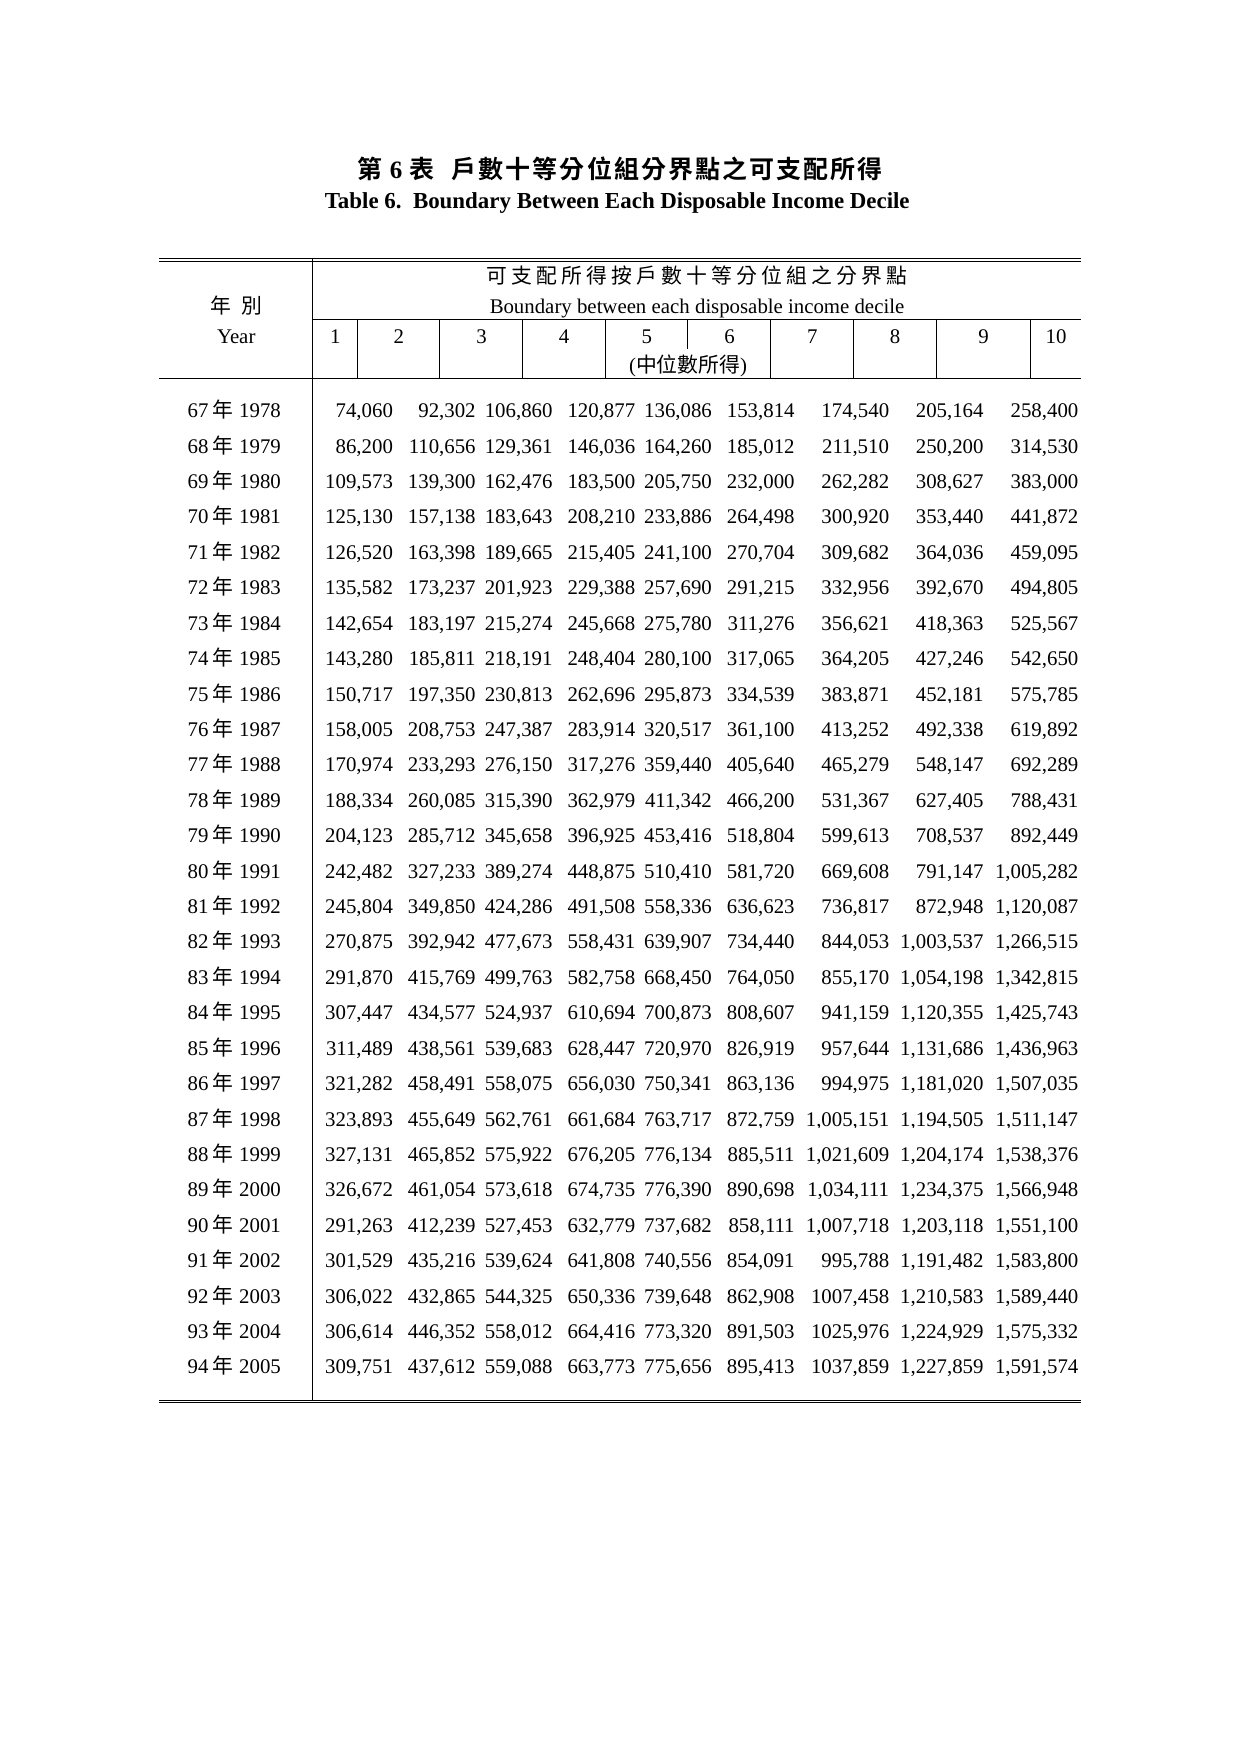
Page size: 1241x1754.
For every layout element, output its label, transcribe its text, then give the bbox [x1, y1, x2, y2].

table_cell 663,773 [555, 1341, 638, 1376]
table_cell 392,942 [396, 916, 478, 951]
table_cell [892, 379, 986, 384]
table_cell 641,808 [555, 1234, 638, 1270]
table_cell 740,556 [638, 1234, 714, 1270]
table_cell 844,053 [797, 916, 892, 951]
table_cell 306,022 282 [313, 1270, 396, 1305]
table_cell 262,282 [797, 455, 892, 491]
table_cell 466,200 [715, 774, 797, 809]
table_cell 73年 [159, 597, 236, 632]
table_cell 2000 [236, 1164, 312, 1199]
table_cell 314,530 [986, 420, 1081, 455]
table_cell 317,065 [715, 632, 797, 668]
table_cell [313, 349, 357, 378]
table_cell 1,120,355 [892, 986, 986, 1022]
table_cell 232,000 [715, 455, 797, 491]
table_cell 1,589,440 [986, 1270, 1081, 1305]
table_cell 143,280 [313, 632, 396, 668]
table_cell 183,643 [478, 491, 555, 526]
table_cell [555, 1376, 638, 1399]
table_cell 356,621 [797, 597, 892, 632]
table_cell 1,538,376 [986, 1128, 1081, 1163]
table_cell 544,325 [478, 1270, 555, 1305]
table_cell 764,050 [715, 951, 797, 986]
table_cell [937, 349, 1030, 378]
table_cell 405,640 [715, 739, 797, 774]
table_cell 1993 [236, 916, 312, 951]
table_cell 411,342 [638, 774, 714, 809]
table_cell 84年 [159, 986, 236, 1022]
table_cell 413,252 [797, 703, 892, 738]
table_cell 632,779 [555, 1199, 638, 1234]
table_cell 204,123 [313, 809, 396, 845]
table_cell 120,877 [555, 384, 638, 420]
table_cell 83年 [159, 951, 236, 986]
table_cell 82年 [159, 916, 236, 951]
table_cell 162,476 [478, 455, 555, 491]
table_cell 245,668 [555, 597, 638, 632]
table_cell 70年 [159, 491, 236, 526]
table_cell 1025,976 [797, 1305, 892, 1341]
table_cell 2005 [236, 1341, 312, 1376]
table_cell 581,720 [715, 845, 797, 880]
table_cell 9 [937, 320, 1030, 349]
table_cell 396,925 [555, 809, 638, 845]
table_cell 558,431 [555, 916, 638, 951]
table_cell 2003 [236, 1270, 312, 1305]
table_cell 1,583,800 [986, 1234, 1081, 1270]
table_cell 775,656 [638, 1341, 714, 1376]
table_cell 270,704 [715, 526, 797, 561]
table_cell [358, 349, 439, 378]
table_cell 332,956 [797, 561, 892, 597]
table_cell 452,181 [892, 668, 986, 703]
table_cell 455,649 [396, 1093, 478, 1128]
table_cell 858,111 [715, 1199, 797, 1234]
table_cell 364,205 [797, 632, 892, 668]
table_cell 548,147 [892, 739, 986, 774]
table_cell 1,342,815 [986, 951, 1081, 986]
table_cell 1,566,948 [986, 1164, 1081, 1199]
table_cell 300,920 [797, 491, 892, 526]
table_cell [478, 379, 555, 384]
table_cell 317,276 [555, 739, 638, 774]
table_cell [797, 379, 892, 384]
table_cell 575,785 [986, 668, 1081, 703]
table_cell 424,286 [478, 880, 555, 916]
table_cell 260,085 [396, 774, 478, 809]
table_cell 558,336 [638, 880, 714, 916]
table_cell 69年 [159, 455, 236, 491]
table_cell 76年 [159, 703, 236, 738]
table_cell 1989 [236, 774, 312, 809]
table_cell 1,034,111 [797, 1164, 892, 1199]
table_cell 291,215 [715, 561, 797, 597]
table_cell 6 [688, 320, 770, 349]
table_cell 1,224,929 [892, 1305, 986, 1341]
table_cell 72年 [159, 561, 236, 597]
table_cell [638, 379, 714, 384]
table_cell 86年 [159, 1057, 236, 1093]
table_cell 542,650 [986, 632, 1081, 668]
table_cell 582,758 [555, 951, 638, 986]
table_cell 3 [440, 320, 522, 349]
table_cell 241,100 [638, 526, 714, 561]
table_cell 211,510 [797, 420, 892, 455]
table_cell 4 [523, 320, 605, 349]
table_cell 941,159 [797, 986, 892, 1022]
table_cell 245,804 [313, 880, 396, 916]
table_cell 708,537 [892, 809, 986, 845]
table_cell 248,404 [555, 632, 638, 668]
table_cell 1996 [236, 1022, 312, 1057]
table_cell 146,036 [555, 420, 638, 455]
table_cell 2001 [236, 1199, 312, 1234]
table_cell 599,613 [797, 809, 892, 845]
table_cell [236, 379, 312, 384]
table_cell 164,260 [638, 420, 714, 455]
table_cell 1985 [236, 632, 312, 668]
table_cell 434,577 [396, 986, 478, 1022]
table_cell 692,289 [986, 739, 1081, 774]
table_cell 465,852 [396, 1128, 478, 1163]
table_cell 669,608 [797, 845, 892, 880]
table_cell 720,970 [638, 1022, 714, 1057]
table_cell 1,181,020 [892, 1057, 986, 1093]
table_cell 301,529 282 [313, 1234, 396, 1270]
table_cell 619,892 [986, 703, 1081, 738]
table_cell 412,239 [396, 1199, 478, 1234]
table_cell 491,508 [555, 880, 638, 916]
table_cell 年 別 [159, 262, 312, 319]
table_cell 125,130 [313, 491, 396, 526]
table_cell 280,100 [638, 632, 714, 668]
table_cell 1,511,147 [986, 1093, 1081, 1128]
table_cell 163,398 [396, 526, 478, 561]
table_cell 1,575,332 [986, 1305, 1081, 1341]
table_cell 242,482 [313, 845, 396, 880]
table_cell 1980 [236, 455, 312, 491]
table_cell 664,416 [555, 1305, 638, 1341]
table_cell 1981 [236, 491, 312, 526]
table_cell 872,948 [892, 880, 986, 916]
table_cell 247,387 [478, 703, 555, 738]
table_cell 307,447 [313, 986, 396, 1022]
table_cell 435,216 [396, 1234, 478, 1270]
table_cell 74,060 [313, 384, 396, 420]
table_cell 383,871 [797, 668, 892, 703]
table_cell 1,227,859 [892, 1341, 986, 1376]
table_cell 135,582 [313, 561, 396, 597]
table_cell 150,717 [313, 668, 396, 703]
table_cell 170,974 [313, 739, 396, 774]
table_cell 510,410 [638, 845, 714, 880]
table_cell 189,665 [478, 526, 555, 561]
table_cell 661,684 [555, 1093, 638, 1128]
table_cell 791,147 [892, 845, 986, 880]
table_cell 1,120,087 [986, 880, 1081, 916]
table_cell 437,612 [396, 1341, 478, 1376]
table_cell 1994 [236, 951, 312, 986]
table_cell 139,300 [396, 455, 478, 491]
table_cell 1992 [236, 880, 312, 916]
table_cell 1984 [236, 597, 312, 632]
table_cell [478, 1376, 555, 1399]
table_header 第6表 戶數十等分位組分界點之可支配所得 [159, 150, 1081, 187]
table_cell 1,425,743 [986, 986, 1081, 1022]
table_cell 2002 [236, 1234, 312, 1270]
table_cell 465,279 [797, 739, 892, 774]
table_cell 109,573 [313, 455, 396, 491]
table_cell 808,607 [715, 986, 797, 1022]
table_cell 309,682 [797, 526, 892, 561]
table_cell 885,511 [715, 1128, 797, 1163]
table_cell 308,627 [892, 455, 986, 491]
table_cell Year [159, 319, 312, 349]
table_cell 129,361 [478, 420, 555, 455]
table_cell 854,091 [715, 1234, 797, 1270]
table_cell 656,030 [555, 1057, 638, 1093]
table_cell 311,489 [313, 1022, 396, 1057]
table_cell 183,197 [396, 597, 478, 632]
table_cell 575,922 [478, 1128, 555, 1163]
table_cell [159, 242, 1081, 258]
table_cell 562,761 [478, 1093, 555, 1128]
table_cell [555, 379, 638, 384]
table_cell 208,210 [555, 491, 638, 526]
table_cell 1,591,574 [986, 1341, 1081, 1376]
table_cell [440, 349, 522, 378]
table_cell 205,164 [892, 384, 986, 420]
table_cell [797, 1376, 892, 1399]
table_cell 1,204,174 [892, 1128, 986, 1163]
table_cell 1990 [236, 809, 312, 845]
table_cell 215,405 [555, 526, 638, 561]
table_cell 1,191,482 [892, 1234, 986, 1270]
table_cell 1978 [236, 384, 312, 420]
table_cell [986, 1376, 1081, 1399]
table_cell 427,246 [892, 632, 986, 668]
table_cell 636,623 [715, 880, 797, 916]
table_cell [236, 1376, 312, 1399]
table_cell 639,907 [638, 916, 714, 951]
table_cell 275,780 [638, 597, 714, 632]
table_cell 94年 [159, 1341, 236, 1376]
table_cell 750,341 [638, 1057, 714, 1093]
table_cell 可支配所得按戶數十等分位組之分界點 Boundary between each disposable income decile [313, 262, 1081, 319]
table_cell 1,021,609 [797, 1128, 892, 1163]
table_cell 1007,458 [797, 1270, 892, 1305]
table_cell 573,618 [478, 1164, 555, 1199]
table_cell 1,551,100 [986, 1199, 1081, 1234]
table_cell 91年 [159, 1234, 236, 1270]
table_cell 773,320 [638, 1305, 714, 1341]
table_cell 320,517 [638, 703, 714, 738]
table_cell 89年 [159, 1164, 236, 1199]
table_cell [523, 349, 605, 378]
table_cell 863,136 [715, 1057, 797, 1093]
table_cell 88年 [159, 1128, 236, 1163]
table_cell 334,539 [715, 668, 797, 703]
table_cell 872,759 [715, 1093, 797, 1128]
table_cell 197,350 [396, 668, 478, 703]
table_cell 776,390 [638, 1164, 714, 1199]
table_cell 737,682 [638, 1199, 714, 1234]
table_cell 1,131,686 [892, 1022, 986, 1057]
table_cell 1991 [236, 845, 312, 880]
table_cell 215,274 [478, 597, 555, 632]
table_cell 668,450 [638, 951, 714, 986]
table_cell 1,054,198 [892, 951, 986, 986]
table_cell 90年 [159, 1199, 236, 1234]
table_cell 389,274 [478, 845, 555, 880]
table_cell 1998 [236, 1093, 312, 1128]
table_cell 627,405 [892, 774, 986, 809]
table_cell 359,440 [638, 739, 714, 774]
table_cell 75年 [159, 668, 236, 703]
table_cell 142,654 [313, 597, 396, 632]
table_cell [892, 1376, 986, 1399]
table_cell 461,054 [396, 1164, 478, 1199]
table_cell 185,811 [396, 632, 478, 668]
table_cell 559,088 [478, 1341, 555, 1376]
table_cell 1979 [236, 420, 312, 455]
table_cell 995,788 [797, 1234, 892, 1270]
table_cell 432,865 [396, 1270, 478, 1305]
table_cell 92,302 [396, 384, 478, 420]
table_cell 392,670 [892, 561, 986, 597]
table_cell 438,561 [396, 1022, 478, 1057]
table_cell 383,000 [986, 455, 1081, 491]
table_cell [313, 379, 396, 384]
table_cell 1,436,963 [986, 1022, 1081, 1057]
table_cell 92年 [159, 1270, 236, 1305]
table_cell [986, 379, 1081, 384]
table_cell 524,937 [478, 986, 555, 1022]
table_cell 1,210,583 [892, 1270, 986, 1305]
table_cell 1,203,118 [892, 1199, 986, 1234]
table_cell 80年 [159, 845, 236, 880]
table_cell 257,690 [638, 561, 714, 597]
table_cell 85年 [159, 1022, 236, 1057]
table_cell 700,873 [638, 986, 714, 1022]
table_cell 558,075 [478, 1057, 555, 1093]
table_cell [854, 349, 936, 378]
table_cell 208,753 [396, 703, 478, 738]
table_cell 264,498 [715, 491, 797, 526]
table_cell [159, 379, 236, 384]
table_cell 558,012 [478, 1305, 555, 1341]
table_cell [396, 1376, 478, 1399]
table_cell 345,658 [478, 809, 555, 845]
table_cell 1997 [236, 1057, 312, 1093]
table_cell 525,567 [986, 597, 1081, 632]
table_cell 326,672 282 [313, 1164, 396, 1199]
table_cell 531,367 [797, 774, 892, 809]
table_cell 1982 [236, 526, 312, 561]
table_cell 739,648 [638, 1270, 714, 1305]
table_cell 295,873 [638, 668, 714, 703]
table_cell 218,191 [478, 632, 555, 668]
table_cell 891,503 [715, 1305, 797, 1341]
table_cell 453,416 [638, 809, 714, 845]
table_cell 539,683 [478, 1022, 555, 1057]
table_cell 10 [1031, 320, 1081, 349]
table_cell 327,233 [396, 845, 478, 880]
table_cell 736,817 [797, 880, 892, 916]
table_cell 81年 [159, 880, 236, 916]
table_cell 362,979 [555, 774, 638, 809]
table_cell 1986 [236, 668, 312, 703]
table_cell 1987 [236, 703, 312, 738]
table_cell 233,293 [396, 739, 478, 774]
table_cell 250,200 [892, 420, 986, 455]
table_cell [715, 379, 797, 384]
table_cell 1,005,151 [797, 1093, 892, 1128]
table_cell 763,717 [638, 1093, 714, 1128]
table_cell 862,908 [715, 1270, 797, 1305]
table_cell 2004 [236, 1305, 312, 1341]
table_cell 153,814 [715, 384, 797, 420]
table_cell [159, 1376, 236, 1399]
table_cell 441,872 [986, 491, 1081, 526]
table_cell 895,413 [715, 1341, 797, 1376]
table_cell [396, 379, 478, 384]
table_cell 1 [313, 320, 357, 349]
table_cell 458,491 [396, 1057, 478, 1093]
table_cell 78年 [159, 774, 236, 809]
table_cell 1988 [236, 739, 312, 774]
table_cell 1,507,035 [986, 1057, 1081, 1093]
table_cell 201,923 [478, 561, 555, 597]
table_cell [638, 1376, 714, 1399]
table_cell 361,100 [715, 703, 797, 738]
table_cell (中位數所得) [606, 349, 770, 378]
table_cell 309,751 282 [313, 1341, 396, 1376]
table_cell [159, 349, 312, 378]
table_cell 87年 [159, 1093, 236, 1128]
table_cell 321,282 [313, 1057, 396, 1093]
table_cell 205,750 [638, 455, 714, 491]
table_cell 494,805 [986, 561, 1081, 597]
table_cell 1,194,505 [892, 1093, 986, 1128]
table_cell 1,234,375 [892, 1164, 986, 1199]
table_cell [313, 1376, 396, 1399]
table_cell 283,914 [555, 703, 638, 738]
table_cell 1,266,515 [986, 916, 1081, 951]
table_cell 499,763 [478, 951, 555, 986]
table_cell 188,334 [313, 774, 396, 809]
table_cell 136,086 [638, 384, 714, 420]
table_cell 157,138 [396, 491, 478, 526]
table_cell 776,134 [638, 1128, 714, 1163]
table_cell 106,860 [478, 384, 555, 420]
table_cell 173,237 [396, 561, 478, 597]
table_cell 79年 [159, 809, 236, 845]
table_cell 492,338 [892, 703, 986, 738]
table_cell 229,388 [555, 561, 638, 597]
table_cell 7 [771, 320, 853, 349]
table_cell 86,200 [313, 420, 396, 455]
table_cell 734,440 [715, 916, 797, 951]
table_cell 676,205 [555, 1128, 638, 1163]
table_cell 262,696 [555, 668, 638, 703]
table_cell 855,170 [797, 951, 892, 986]
table_cell 674,735 [555, 1164, 638, 1199]
table_cell 77年 [159, 739, 236, 774]
table_cell 158,005 [313, 703, 396, 738]
table_cell 126,520 [313, 526, 396, 561]
table_cell 892,449 [986, 809, 1081, 845]
table_cell 270,875 [313, 916, 396, 951]
table_cell 93年 [159, 1305, 236, 1341]
table_cell 1037,859 [797, 1341, 892, 1376]
table_cell 323,893 282 [313, 1093, 396, 1128]
table_cell 459,095 [986, 526, 1081, 561]
table_cell 539,624 [478, 1234, 555, 1270]
table_cell 291,263 282 [313, 1199, 396, 1234]
table_cell 327,131 282 [313, 1128, 396, 1163]
table_cell 71年 [159, 526, 236, 561]
table_cell 353,440 [892, 491, 986, 526]
table_cell 349,850 [396, 880, 478, 916]
table_cell 448,875 [555, 845, 638, 880]
table_cell 174,540 [797, 384, 892, 420]
table_cell 415,769 [396, 951, 478, 986]
table_cell [1031, 349, 1081, 378]
table_cell 890,698 [715, 1164, 797, 1199]
table_cell 285,712 [396, 809, 478, 845]
table_cell [715, 1376, 797, 1399]
table_cell 183,500 [555, 455, 638, 491]
table_cell 67年 [159, 384, 236, 420]
table_cell 110,656 [396, 420, 478, 455]
table_cell 788,431 [986, 774, 1081, 809]
table_cell 364,036 [892, 526, 986, 561]
table_cell 276,150 [478, 739, 555, 774]
table_cell 306,614 282 [313, 1305, 396, 1341]
table_cell 518,804 [715, 809, 797, 845]
table_cell 957,644 [797, 1022, 892, 1057]
table_cell 68年 [159, 420, 236, 455]
table_cell 230,813 [478, 668, 555, 703]
table_cell 291,870 [313, 951, 396, 986]
table_cell 628,447 [555, 1022, 638, 1057]
table_cell 2 [358, 320, 439, 349]
table_cell 446,352 [396, 1305, 478, 1341]
table_cell 610,694 [555, 986, 638, 1022]
table_cell 418,363 [892, 597, 986, 632]
table_cell 1983 [236, 561, 312, 597]
table_cell 1,007,718 [797, 1199, 892, 1234]
table_cell 8 [854, 320, 936, 349]
table_cell 185,012 [715, 420, 797, 455]
table_cell 258,400 [986, 384, 1081, 420]
table_cell Table 6. Boundary Between Each Disposable Income Decile [159, 188, 1081, 242]
table_cell 477,673 [478, 916, 555, 951]
table_cell 233,886 [638, 491, 714, 526]
table_cell 826,919 [715, 1022, 797, 1057]
table_cell [771, 349, 853, 378]
table_cell 5 [606, 320, 687, 349]
table_cell 1995 [236, 986, 312, 1022]
table_cell 1,005,282 [986, 845, 1081, 880]
table_cell 994,975 [797, 1057, 892, 1093]
table_cell 74年 [159, 632, 236, 668]
table_cell 311,276 [715, 597, 797, 632]
table_cell 1999 [236, 1128, 312, 1163]
table_cell 527,453 [478, 1199, 555, 1234]
table_cell 315,390 [478, 774, 555, 809]
table_cell 650,336 [555, 1270, 638, 1305]
table_cell 1,003,537 [892, 916, 986, 951]
